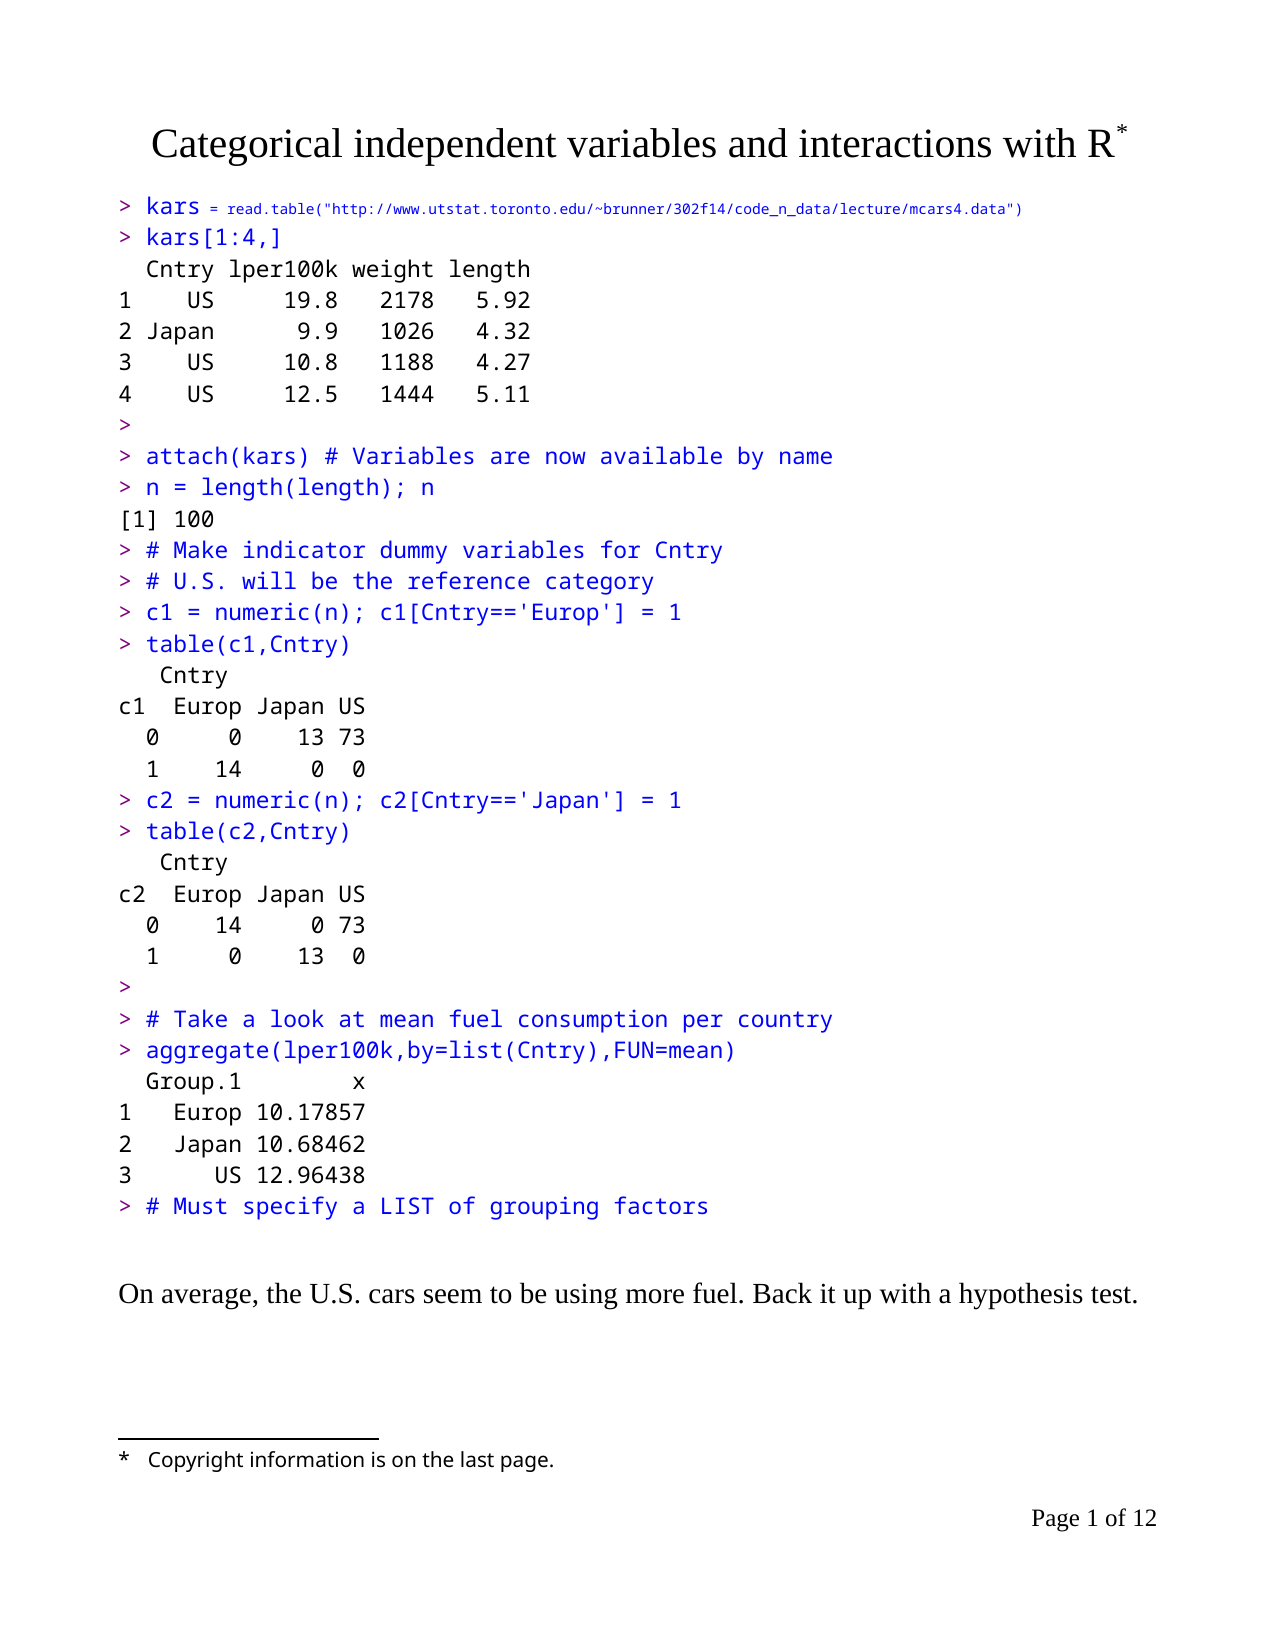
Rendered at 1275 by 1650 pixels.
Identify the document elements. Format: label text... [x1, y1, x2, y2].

text > n = length(length); n [118, 471, 1157, 503]
text 1 0 13 0 [118, 940, 1157, 971]
text > attach(kars) # Variables are now available by name [118, 440, 1157, 471]
text 2 Japan 10.68462 [118, 1128, 1157, 1159]
text 1 Europ 10.17857 [118, 1096, 1157, 1128]
text 4 US 12.5 1444 5.11 [118, 378, 1157, 409]
text 1 US 19.8 2178 5.92 [118, 284, 1157, 315]
text 2 Japan 9.9 1026 4.32 [118, 315, 1157, 346]
text Cntry [118, 846, 1157, 878]
text > # Must specify a LIST of grouping factors [118, 1190, 1157, 1221]
text > aggregate(lper100k,by=list(Cntry),FUN=mean) [118, 1034, 1157, 1065]
text > c1 = numeric(n); c1[Cntry=='Europ'] = 1 [118, 596, 1157, 628]
text Copyright information is on the last page. [118, 1445, 1157, 1474]
text Categorical independent variables and interactions with R [118, 118, 1160, 166]
text [1] 100 [118, 503, 1157, 534]
text > # Take a look at mean fuel consumption per country [118, 1003, 1157, 1034]
text c1 Europ Japan US [118, 690, 1157, 721]
text 0 14 0 73 [118, 909, 1157, 940]
text > table(c2,Cntry) [118, 815, 1157, 846]
text Cntry lper100k weight length [118, 253, 1157, 284]
text > # Make indicator dummy variables for Cntry [118, 534, 1157, 565]
text > kars = read.table("http://www.utstat.toronto.edu/~brunner/302f14/code_n_data/lecture/mcars4.data") [118, 190, 1160, 221]
text 3 US 12.96438 [118, 1159, 1157, 1190]
text > table(c1,Cntry) [118, 628, 1157, 659]
text > kars[1:4,] [118, 221, 1157, 253]
text On average, the U.S. cars seem to be using more fuel. Back it up with a hypothesis test. [118, 1276, 1160, 1310]
text > c2 = numeric(n); c2[Cntry=='Japan'] = 1 [118, 784, 1157, 815]
text c2 Europ Japan US [118, 878, 1157, 909]
text > [118, 971, 1157, 1003]
text > [118, 409, 1157, 440]
text 3 US 10.8 1188 4.27 [118, 346, 1157, 378]
text 0 0 13 73 [118, 721, 1157, 753]
text Cntry [118, 659, 1157, 690]
text Group.1 x [118, 1065, 1157, 1096]
text > # U.S. will be the reference category [118, 565, 1157, 596]
text 1 14 0 0 [118, 753, 1157, 784]
